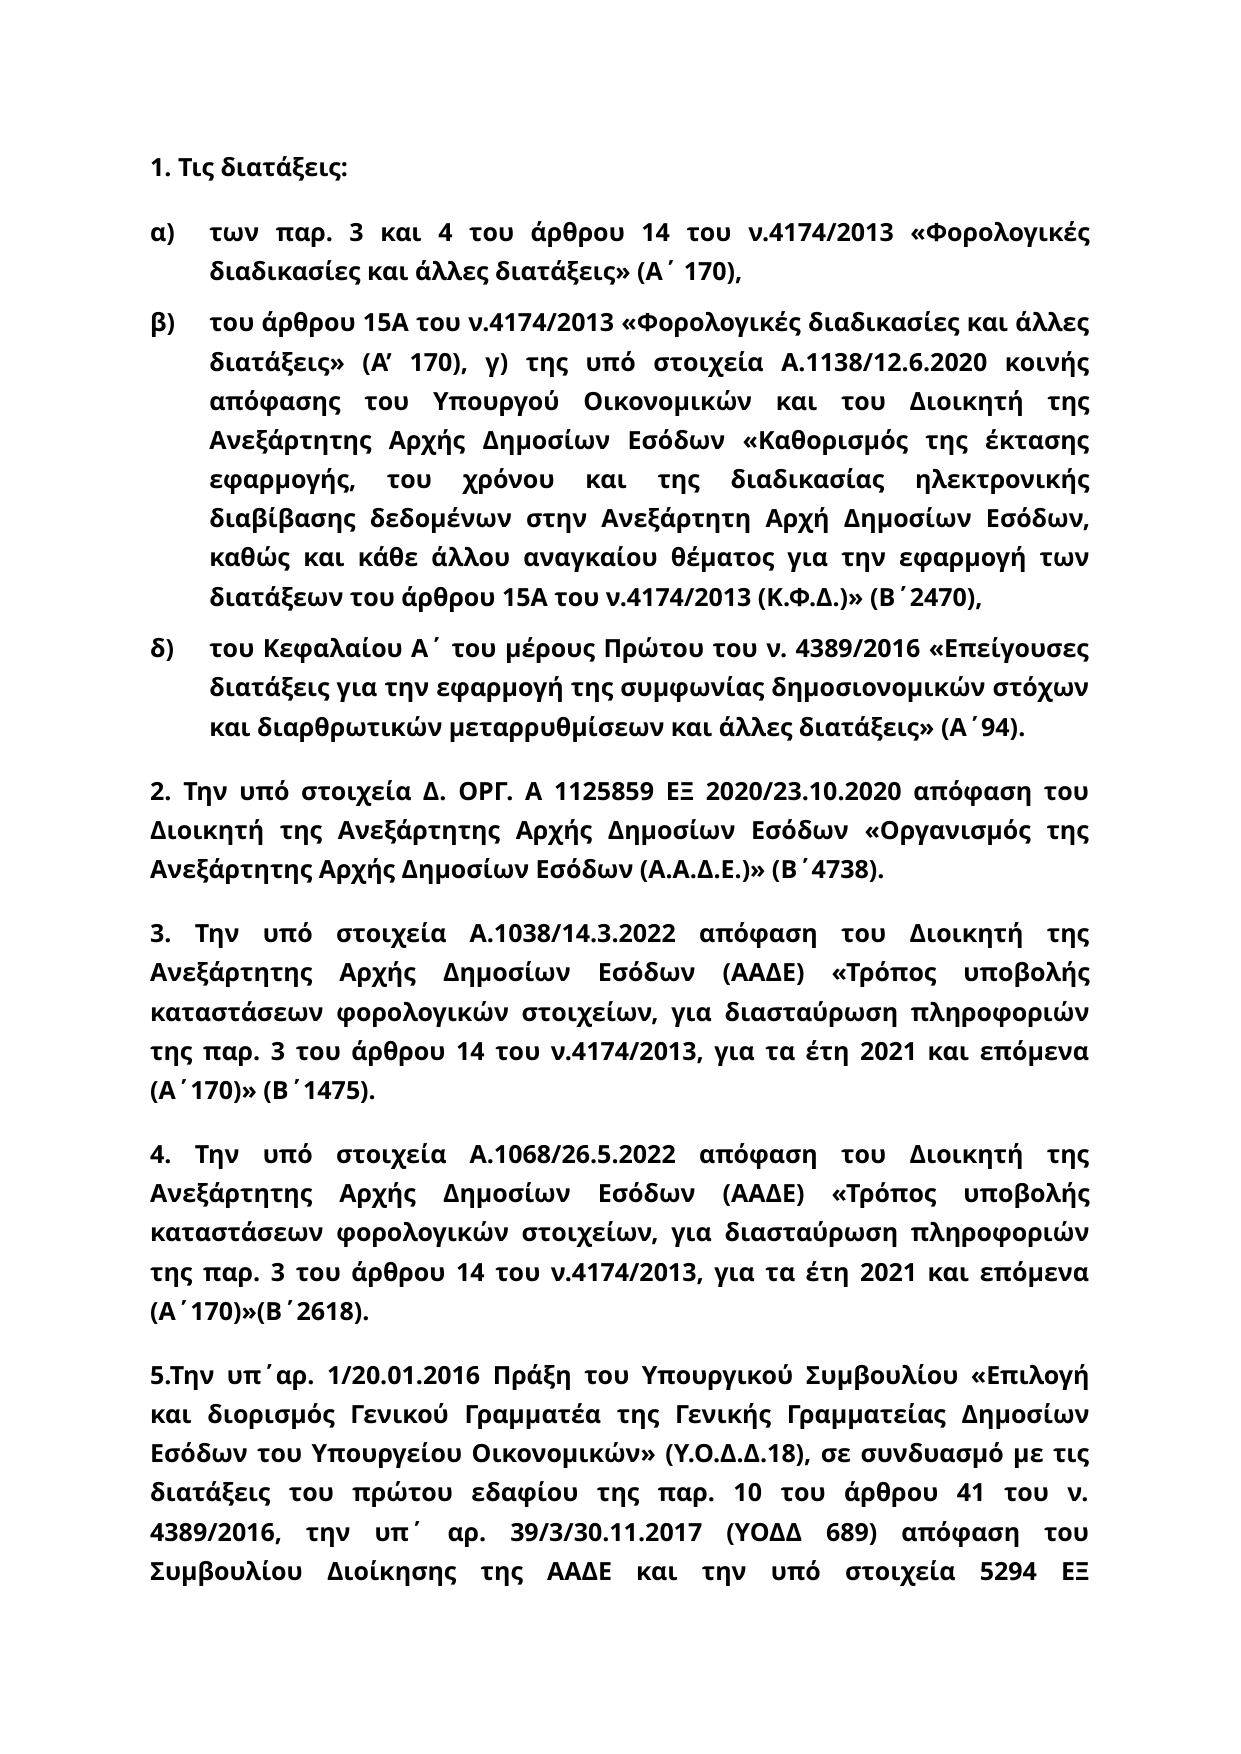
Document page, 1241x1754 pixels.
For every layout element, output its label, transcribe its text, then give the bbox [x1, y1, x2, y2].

list δ) του Κεφαλαίου Α΄ του μέρους Πρώτου του ν. 4389/2016 «Επείγουσες διατάξεις για την εφαρμογή της συμφωνίας δημοσιονομικών στόχων και διαρθρωτικών μεταρρυθμίσεων και άλλες διατάξεις» (Α΄94). [150, 631, 1090, 743]
text 5.Την υπ΄αρ. 1/20.01.2016 Πράξη του Υπουργικού Συμβουλίου «Επιλογή και διορισμός Γενικού Γραμματέα της Γενικής Γραμματείας Δημοσίων Εσόδων του Υπουργείου Οικονομικών» (Υ.Ο.Δ.Δ.18), σε συνδυασμό με τις διατάξεις του πρώτου εδαφίου της παρ. 10 του άρθρου 41 του ν. 4389/2016, την υπ΄ αρ. 39/3/30.11.2017 (ΥΟΔΔ 689) απόφαση του Συμβουλίου Διοίκησης της ΑΑΔΕ και την υπό στοιχεία 5294 ΕΞ [150, 1357, 1090, 1587]
text 2. Την υπό στοιχεία Δ. ΟΡΓ. Α 1125859 ΕΞ 2020/23.10.2020 απόφαση του Διοικητή της Ανεξάρτητης Αρχής Δημοσίων Εσόδων «Οργανισμός της Ανεξάρτητης Αρχής Δημοσίων Εσόδων (Α.Α.Δ.Ε.)» (Β΄4738). [150, 773, 1090, 886]
text 3. Την υπό στοιχεία Α.1038/14.3.2022 απόφαση του Διοικητή της Ανεξάρτητης Αρχής Δημοσίων Εσόδων (ΑΑΔΕ) «Τρόπος υποβολής καταστάσεων φορολογικών στοιχείων, για διασταύρωση πληροφοριών της παρ. 3 του άρθρου 14 του ν.4174/2013, για τα έτη 2021 και επόμενα (Α΄170)» (Β΄1475). [150, 916, 1090, 1107]
list β) του άρθρου 15Α του ν.4174/2013 «Φορολογικές διαδικασίες και άλλες διατάξεις» (Α’ 170), γ) της υπό στοιχεία Α.1138/12.6.2020 κοινής απόφασης του Υπουργού Οικονομικών και του Διοικητή της Ανεξάρτητης Αρχής Δημοσίων Εσόδων «Καθορισμός της έκτασης εφαρμογής, του χρόνου και της διαδικασίας ηλεκτρονικής διαβίβασης δεδομένων στην Ανεξάρτητη Αρχή Δημοσίων Εσόδων, καθώς και κάθε άλλου αναγκαίου θέματος για την εφαρμογή των διατάξεων του άρθρου 15Α του ν.4174/2013 (Κ.Φ.Δ.)» (Β΄2470), [150, 305, 1090, 613]
text 4. Την υπό στοιχεία Α.1068/26.5.2022 απόφαση του Διοικητή της Ανεξάρτητης Αρχής Δημοσίων Εσόδων (ΑΑΔΕ) «Τρόπος υποβολής καταστάσεων φορολογικών στοιχείων, για διασταύρωση πληροφοριών της παρ. 3 του άρθρου 14 του ν.4174/2013, για τα έτη 2021 και επόμενα (Α΄170)»(Β΄2618). [150, 1137, 1090, 1327]
text 1. Τις διατάξεις: [150, 150, 1090, 184]
list α) των παρ. 3 και 4 του άρθρου 14 του ν.4174/2013 «Φορολογικές διαδικασίες και άλλες διατάξεις» (Α΄ 170), [150, 214, 1090, 287]
